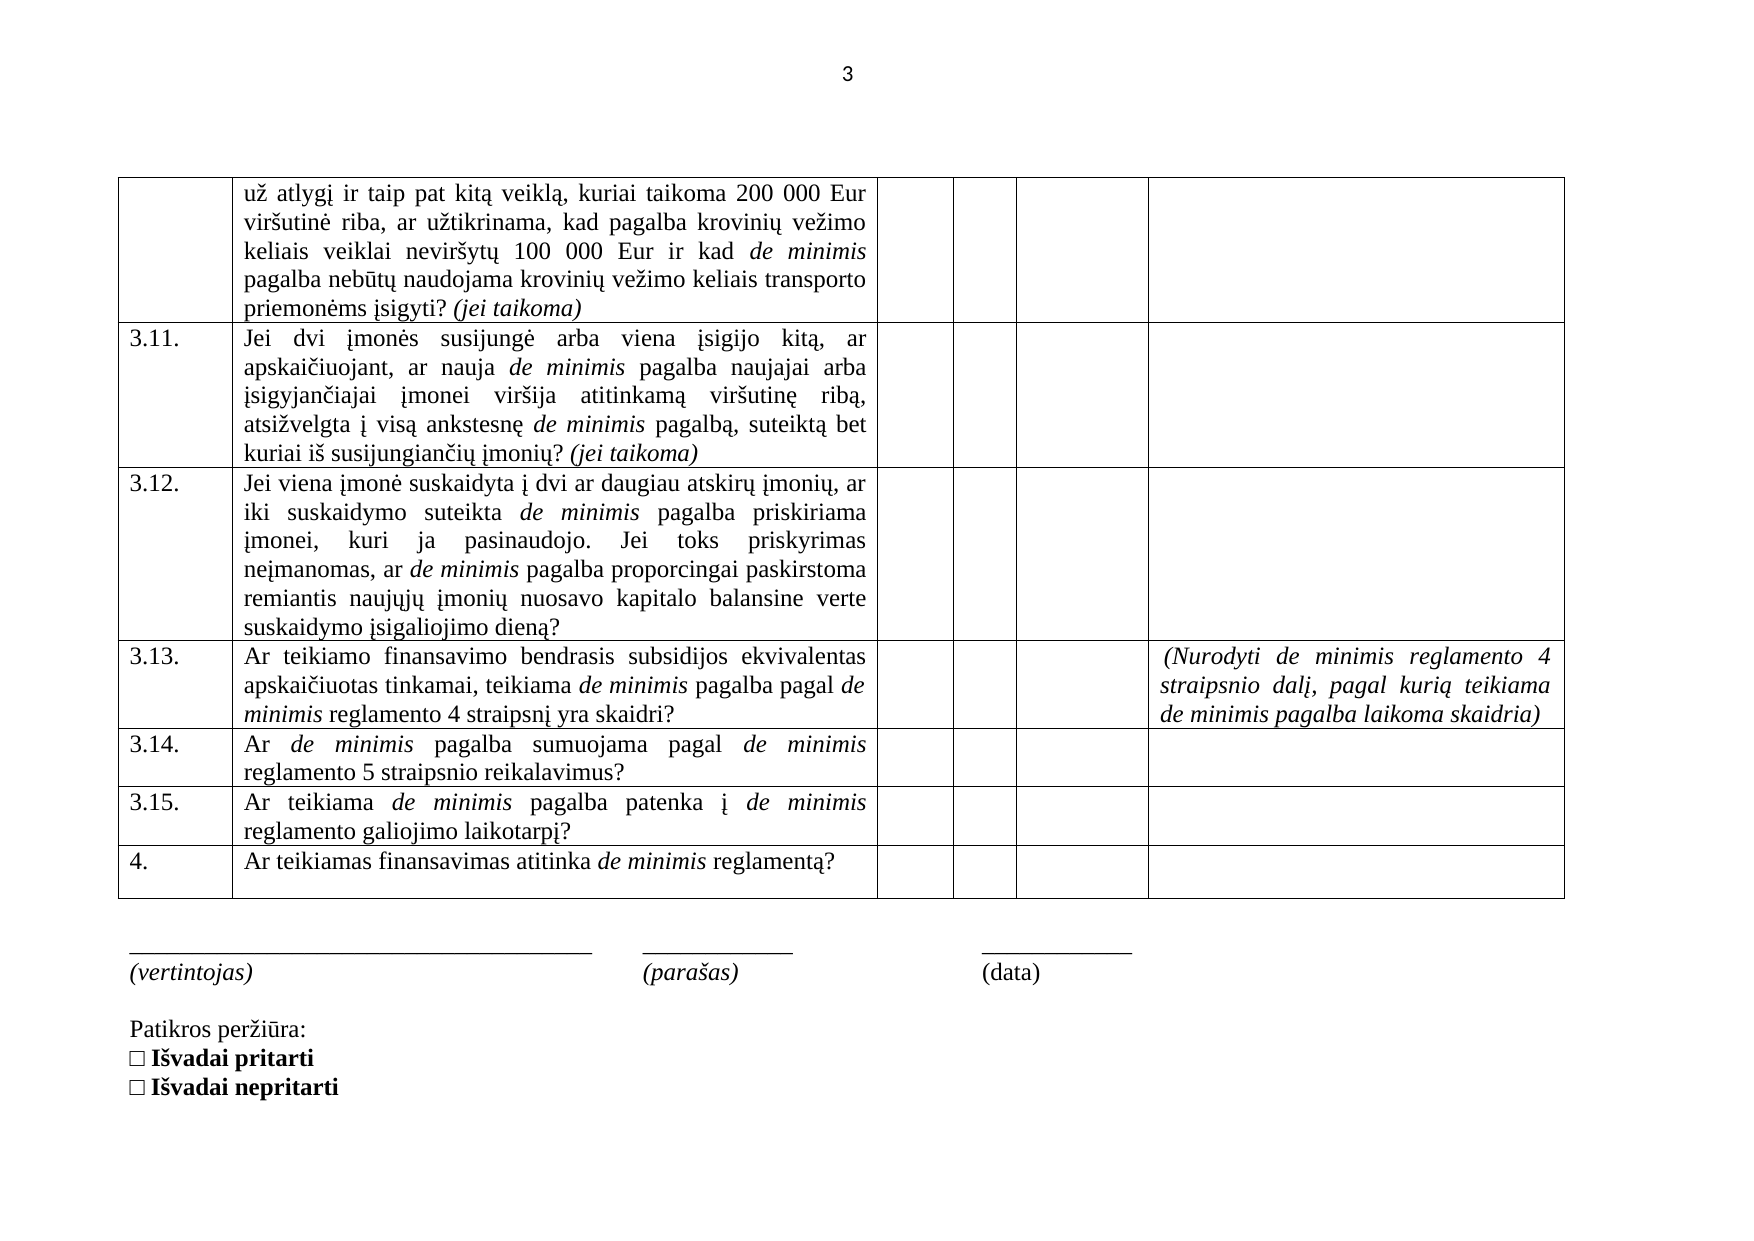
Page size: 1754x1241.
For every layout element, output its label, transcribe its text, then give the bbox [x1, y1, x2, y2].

table_cell [954, 787, 1016, 845]
table_cell [878, 323, 953, 467]
table_header ____________ (data) [971, 899, 1310, 985]
table_cell Ar teikiamo finansavimo bendrasis subsidijos ekvivalentas apskaičiuotas tinkamai, teikiama de minimis pagalba pagal de minimis reglamento 4 straipsnį yra skaidri? [233, 641, 877, 728]
table_cell (Nurodyti de minimis reglamento 4 straipsnio dalį, pagal kurią teikiama de minimis pagalba laikoma skaidria) [1149, 641, 1564, 728]
table_cell [878, 641, 953, 728]
table_cell Ar de minimis pagalba sumuojama pagal de minimis reglamento 5 straipsnio reikalavimus? [233, 729, 877, 786]
table_cell Jei viena įmonė suskaidyta į dvi ar daugiau atskirų įmonių, ar iki suskaidymo suteikta de minimis pagalba priskiriama įmonei, kuri ja pasinaudojo. Jei toks priskyrimas neįmanomas, ar de minimis pagalba proporcingai paskirstoma remiantis naujųjų įmonių nuosavo kapitalo balansine verte suskaidymo įsigaliojimo dieną? [233, 468, 877, 640]
table_cell [1017, 729, 1148, 786]
table_cell Ar teikiamas finansavimas atitinka de minimis reglamentą? [233, 846, 877, 898]
table_cell [954, 468, 1016, 640]
table_cell 3.14. [119, 729, 232, 786]
table_cell [1017, 787, 1148, 845]
table_cell Jei dvi įmonės susijungė arba viena įsigijo kitą, ar apskaičiuojant, ar nauja de minimis pagalba naujajai arba įsigyjančiajai įmonei viršija atitinkamą viršutinę ribą, atsižvelgta į visą ankstesnę de minimis pagalbą, suteiktą bet kuriai iš susijungiančių įmonių? (jei taikoma) [233, 323, 877, 467]
table_cell [878, 729, 953, 786]
table_cell [1149, 787, 1564, 845]
table_cell [878, 178, 953, 322]
table_cell [1149, 846, 1564, 898]
table_cell [1149, 178, 1564, 322]
table_cell [1149, 323, 1564, 467]
table_cell [954, 729, 1016, 786]
table_cell Ar teikiama de minimis pagalba patenka į de minimis reglamento galiojimo laikotarpį? [233, 787, 877, 845]
table_cell 3.15. [119, 787, 232, 845]
table_cell [1017, 323, 1148, 467]
table_cell [954, 641, 1016, 728]
table_cell [954, 846, 1016, 898]
table_cell [878, 846, 953, 898]
table_cell Patikros peržiūra: □ Išvadai pritarti □ Išvadai nepritarti [118, 985, 1310, 1129]
table_cell [1017, 468, 1148, 640]
table_header ____________ (parašas) [631, 899, 971, 985]
table_cell [1017, 846, 1148, 898]
table_cell [1149, 468, 1564, 640]
table_cell [1149, 729, 1564, 786]
table_cell [1017, 178, 1148, 322]
table_cell 3.11. [119, 323, 232, 467]
table_cell 3.13. [119, 641, 232, 728]
table_cell [119, 178, 232, 322]
table_cell 3.12. [119, 468, 232, 640]
table_cell [954, 178, 1016, 322]
table_cell [878, 787, 953, 845]
table_cell už atlygį ir taip pat kitą veiklą, kuriai taikoma 200 000 Eur viršutinė riba, ar užtikrinama, kad pagalba krovinių vežimo keliais veiklai neviršytų 100 000 Eur ir kad de minimis pagalba nebūtų naudojama krovinių vežimo keliais transporto priemonėms įsigyti? (jei taikoma) [233, 178, 877, 322]
table_cell 4. [119, 846, 232, 898]
table_cell [1017, 641, 1148, 728]
table_cell [878, 468, 953, 640]
table_cell [954, 323, 1016, 467]
table_header _____________________________________ (vertintojas) [118, 899, 631, 985]
